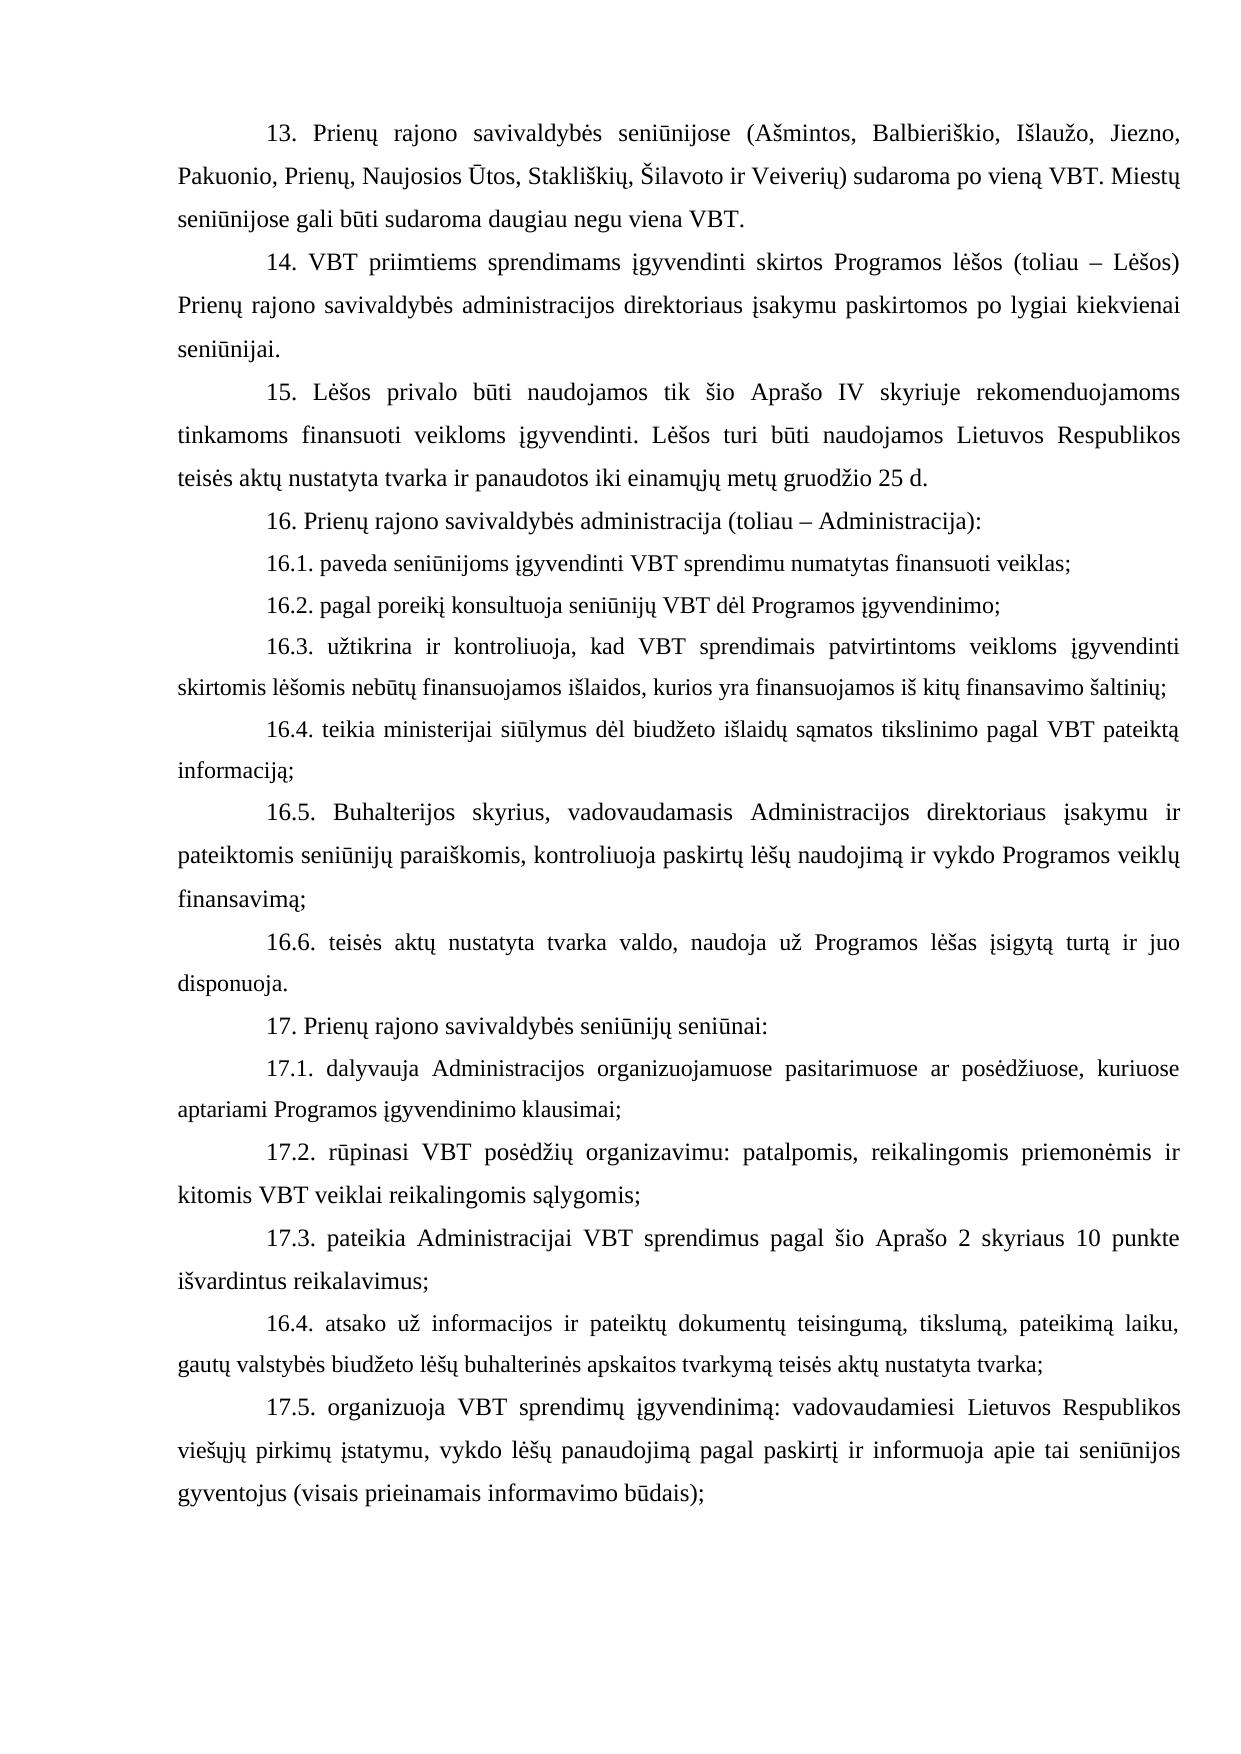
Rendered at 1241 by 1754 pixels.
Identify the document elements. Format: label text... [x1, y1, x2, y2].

text 16.5. Buhalterijos skyrius, vadovaudamasis Administracijos direktoriaus įsakymu ir pateiktomis seniūnijų paraiškomis, kontroliuoja paskirtų lėšų naudojimą ir vykdo Programos veiklų finansavimą; [177, 797, 1181, 912]
text 17.3. pateikia Administracijai VBT sprendimus pagal šio Aprašo 2 skyriaus 10 punkte išvardintus reikalavimus; [177, 1223, 1181, 1295]
text 16.4. teikia ministerijai siūlymus dėl biudžeto išlaidų sąmatos tikslinimo pagal VBT pateiktą informaciją; [177, 715, 1181, 784]
text 16.6. teisės aktų nustatyta tvarka valdo, naudoja už Programos lėšas įsigytą turtą ir juo disponuoja. [177, 927, 1181, 997]
text 17.5. organizuoja VBT sprendimų įgyvendinimą: vadovaudamiesi Lietuvos Respublikos viešųjų pirkimų įstatymu, vykdo lėšų panaudojimą pagal paskirtį ir informuoja apie tai seniūnijos gyventojus (visais prieinamais informavimo būdais); [177, 1392, 1181, 1507]
text 16.2. pagal poreikį konsultuoja seniūnijų VBT dėl Programos įgyvendinimo; [177, 591, 1181, 618]
text 15. Lėšos privalo būti naudojamos tik šio Aprašo IV skyriuje rekomenduojamoms tinkamoms finansuoti veikloms įgyvendinti. Lėšos turi būti naudojamos Lietuvos Respublikos teisės aktų nustatyta tvarka ir panaudotos iki einamųjų metų gruodžio 25 d. [177, 377, 1181, 492]
text 13. Prienų rajono savivaldybės seniūnijose (Ašmintos, Balbieriškio, Išlaužo, Jiezno, Pakuonio, Prienų, Naujosios Ūtos, Stakliškių, Šilavoto ir Veiverių) sudaroma po vieną VBT. Miestų seniūnijose gali būti sudaroma daugiau negu viena VBT. [177, 118, 1181, 233]
text 14. VBT priimtiems sprendimams įgyvendinti skirtos Programos lėšos (toliau – Lėšos) Prienų rajono savivaldybės administracijos direktoriaus įsakymu paskirtomos po lygiai kiekvienai seniūnijai. [177, 247, 1181, 362]
text 16. Prienų rajono savivaldybės administracija (toliau – Administracija): [177, 506, 1181, 535]
text 16.1. paveda seniūnijoms įgyvendinti VBT sprendimu numatytas finansuoti veiklas; [177, 549, 1181, 577]
text 17.2. rūpinasi VBT posėdžių organizavimu: patalpomis, reikalingomis priemonėmis ir kitomis VBT veiklai reikalingomis sąlygomis; [177, 1137, 1181, 1208]
text 16.4. atsako už informacijos ir pateiktų dokumentų teisingumą, tikslumą, pateikimą laiku, gautų valstybės biudžeto lėšų buhalterinės apskaitos tvarkymą teisės aktų nustatyta tvarka; [177, 1309, 1181, 1378]
text 16.3. užtikrina ir kontroliuoja, kad VBT sprendimais patvirtintoms veikloms įgyvendinti skirtomis lėšomis nebūtų finansuojamos išlaidos, kurios yra finansuojamos iš kitų finansavimo šaltinių; [177, 632, 1181, 701]
text 17.1. dalyvauja Administracijos organizuojamuose pasitarimuose ar posėdžiuose, kuriuose aptariami Programos įgyvendinimo klausimai; [177, 1054, 1181, 1123]
text 17. Prienų rajono savivaldybės seniūnijų seniūnai: [177, 1011, 1181, 1039]
